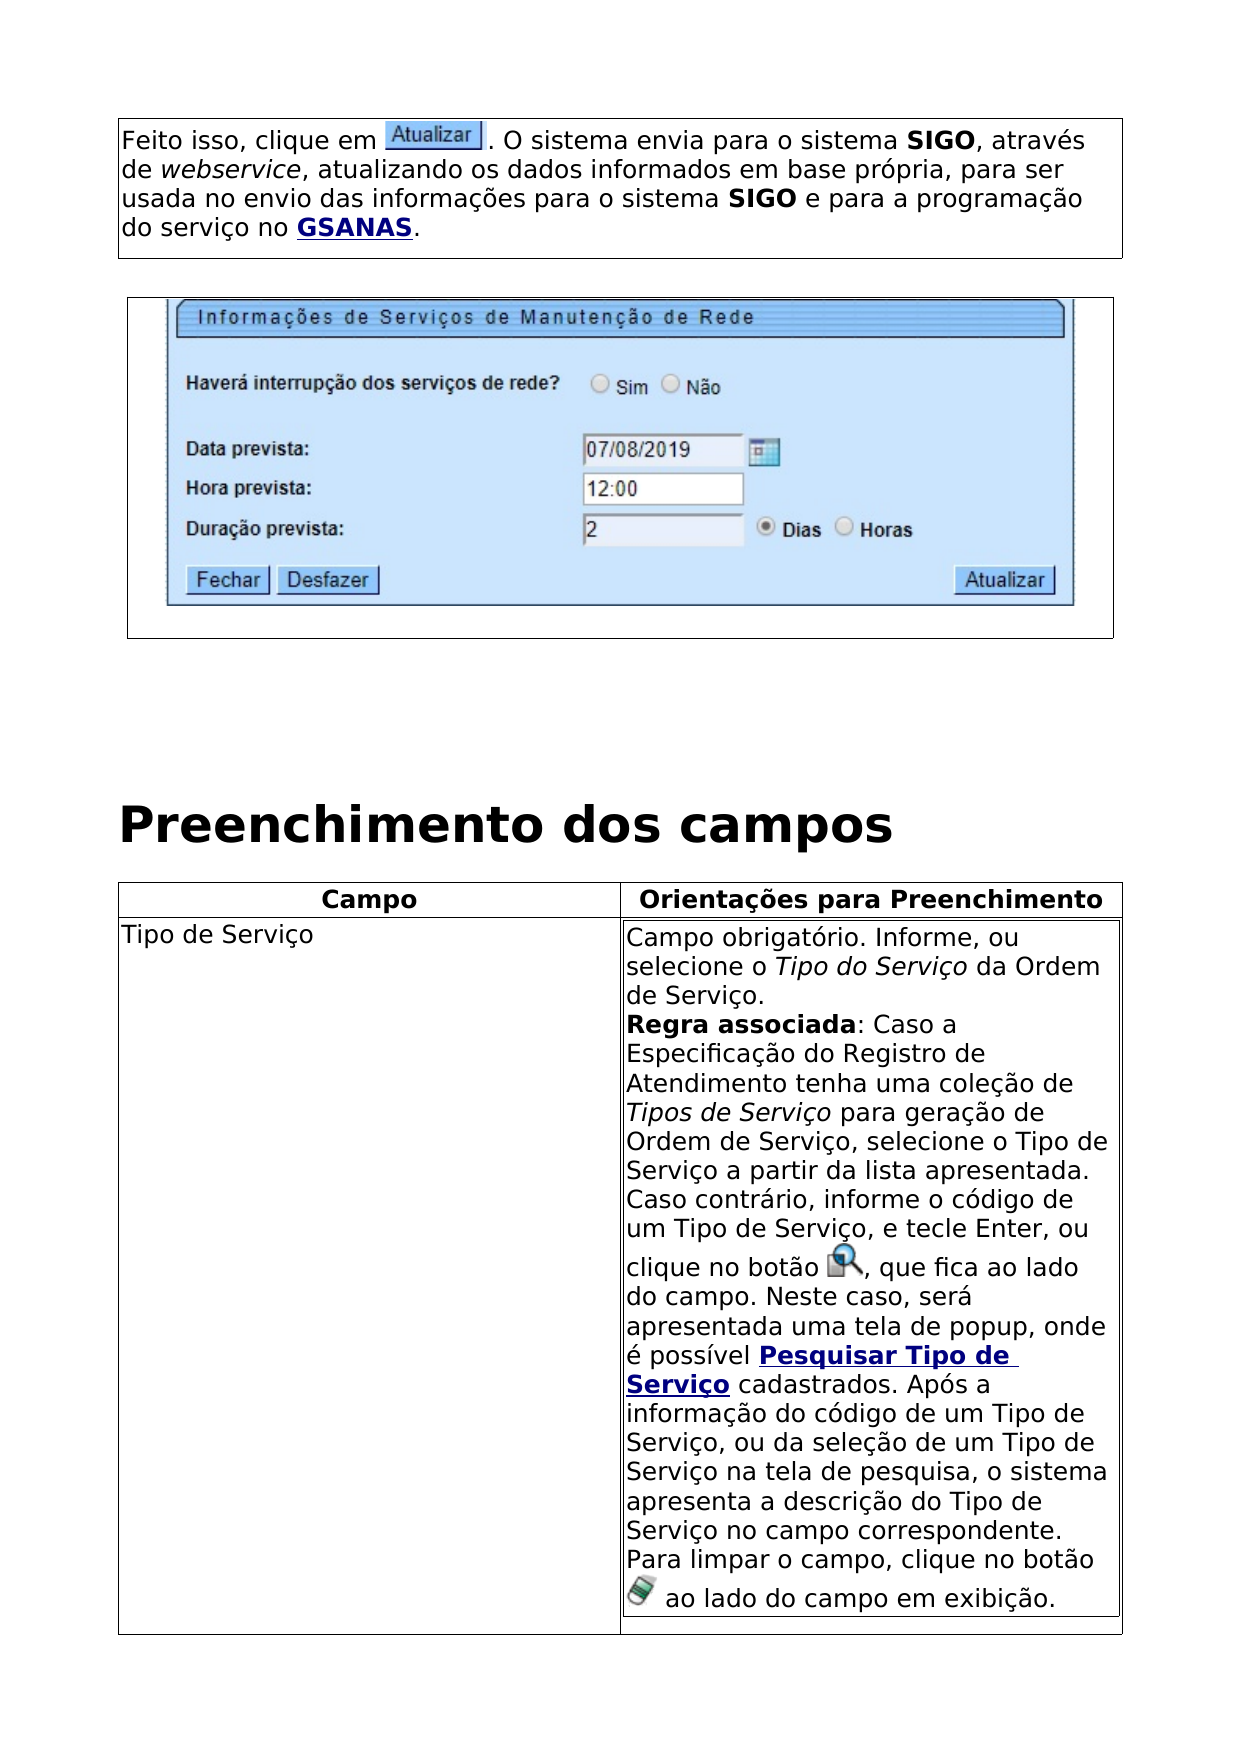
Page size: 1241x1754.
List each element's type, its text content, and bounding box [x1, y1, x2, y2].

table_cell [621, 918, 1122, 1634]
table_cell Tipo de Serviço [119, 918, 620, 1634]
table_header Campo [119, 883, 620, 917]
table_header [128, 298, 1113, 638]
picture [164, 299, 1076, 606]
picture [625, 1574, 658, 1607]
picture [827, 1243, 864, 1277]
table_header Campo obrigatório. Informe, ou selecione o Tipo do Serviço da Ordem de Serviço. Regra associada: Caso a Especificação do Registro de Atendimento tenha uma coleção de Tipos de Serviço para geração de Ordem de Serviço, selecione o Tipo de Serviço a partir da lista apresentada. Caso contrário, informe o código de um Tipo de Serviço, e tecle Enter, ou clique no botão , que fica ao lado do campo. Neste caso, será apresentada uma tela de popup, onde é possível Pesquisar Tipo de Serviço cadastrados. Após a informação do código de um Tipo de Serviço, ou da seleção de um Tipo de Serviço na tela de pesquisa, o sistema apresenta a descrição do Tipo de Serviço no campo correspondente. Para limpar o campo, clique no botão ao lado do campo em exibição. [624, 921, 1119, 1616]
subtitle Preenchimento dos campos [118, 796, 1122, 854]
picture [385, 121, 487, 150]
table_header Feito isso, clique em . O sistema envia para o sistema SIGO, através de webservice, atualizando os dados informados em base própria, para ser usada no envio das informações para o sistema SIGO e para a programação do serviço no GSANAS. [119, 119, 1122, 258]
table_header Orientações para Preenchimento [621, 883, 1122, 917]
